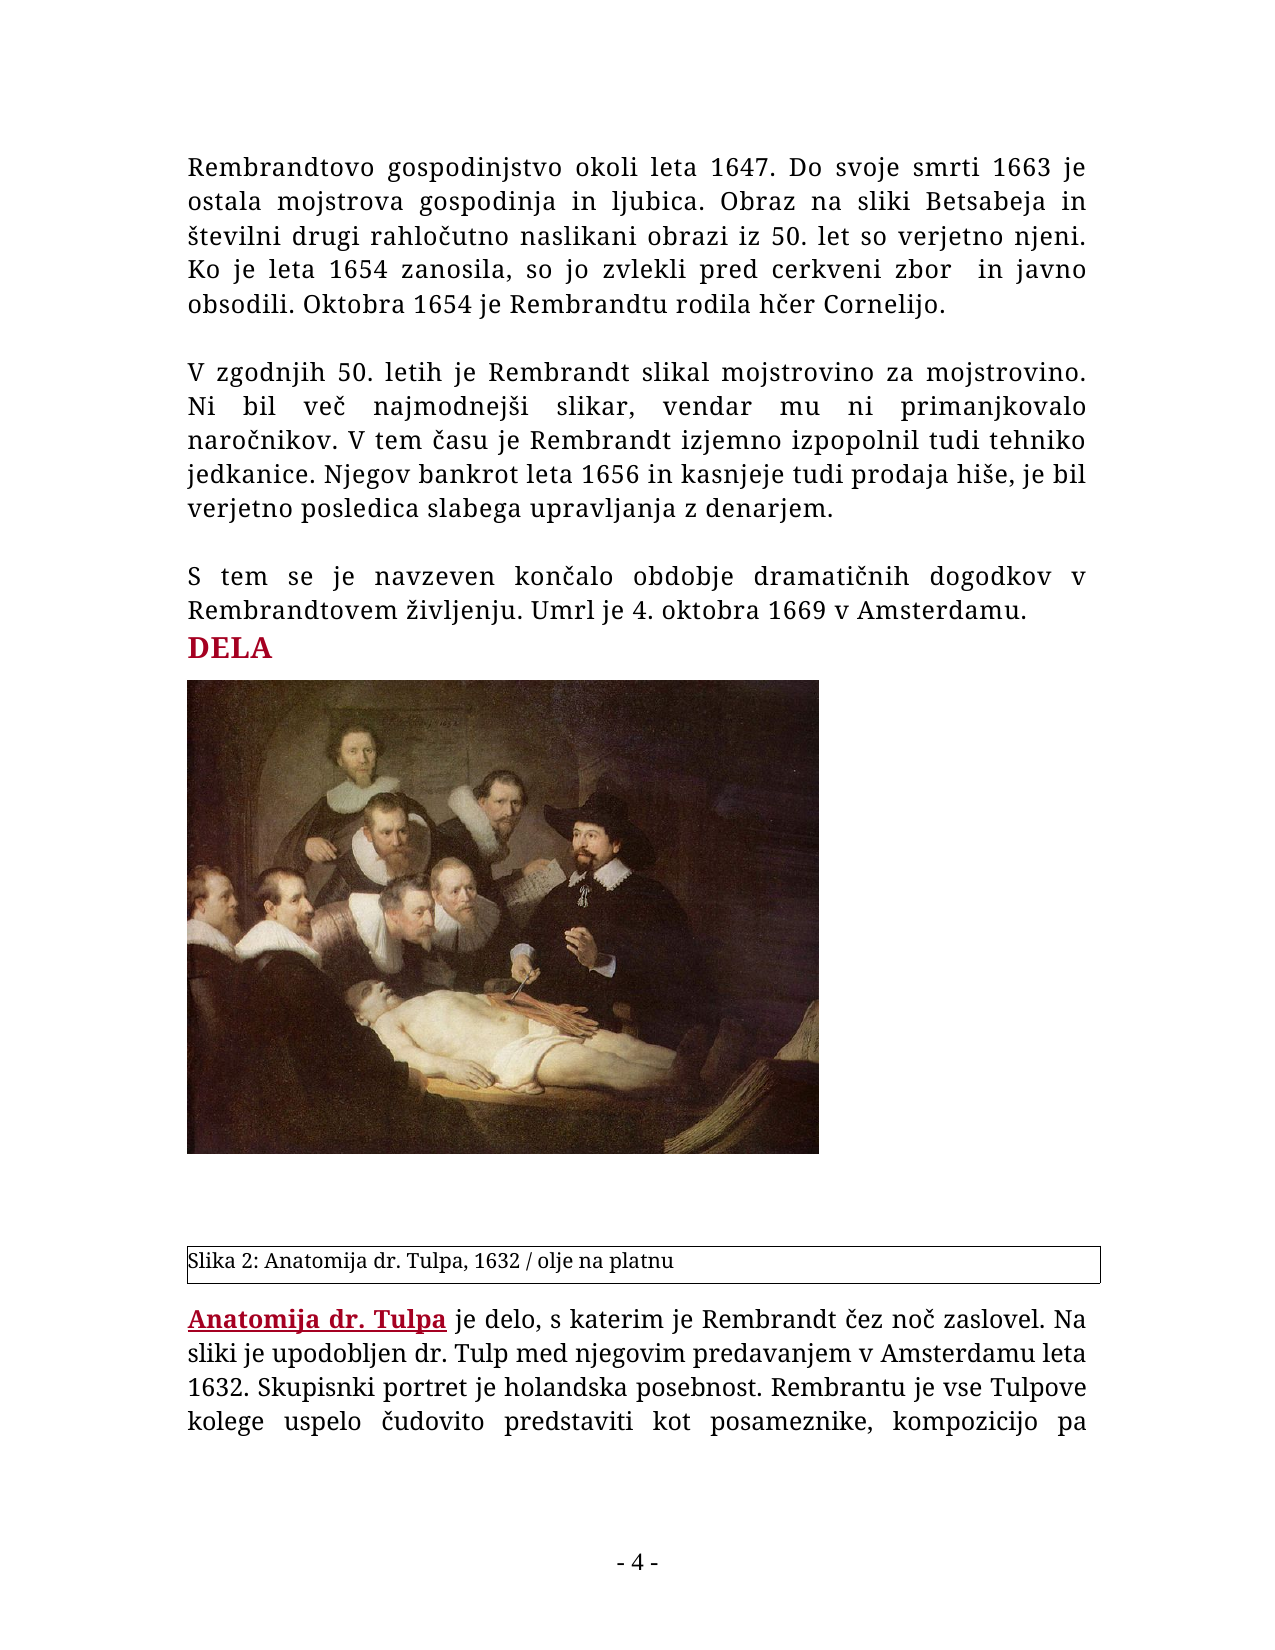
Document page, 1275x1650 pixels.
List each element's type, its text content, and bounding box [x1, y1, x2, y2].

text DELA [187, 627, 1088, 667]
text Slika 2: Anatomija dr. Tulpa, 1632 / olje na platnu [188, 1247, 1100, 1274]
text Rembrandtovo gospodinjstvo okoli leta 1647. Do svoje smrti 1663 je ostala mojstrova gospodinja in ljubica. Obraz na sliki Betsabeja in številni drugi rahločutno naslikani obrazi iz 50. let so verjetno njeni. Ko je leta 1654 zanosila, so jo zvlekli pred cerkveni zbor in javno obsodili. Oktobra 1654 je Rembrandtu rodila hčer Cornelijo. [187, 150, 1088, 320]
text S tem se je navzeven končalo obdobje dramatičnih dogodkov v Rembrandtovem življenju. Umrl je 4. oktobra 1669 v Amsterdamu. [187, 559, 1088, 627]
text Anatomija dr. Tulpa je delo, s katerim je Rembrandt čez noč zaslovel. Na sliki je upodobljen dr. Tulp med njegovim predavanjem v Amsterdamu leta 1632. Skupisnki portret je holandska posebnost. Rembrantu je vse Tulpove kolege uspelo čudovito predstaviti kot posameznike, kompozicijo pa [187, 1302, 1088, 1438]
text V zgodnjih 50. letih je Rembrandt slikal mojstrovino za mojstrovino. Ni bil več najmodnejši slikar, vendar mu ni primanjkovalo naročnikov. V tem času je Rembrandt izjemno izpopolnil tudi tehniko jedkanice. Njegov bankrot leta 1656 in kasnjeje tudi prodaja hiše, je bil verjetno posledica slabega upravljanja z denarjem. [187, 354, 1088, 525]
picture [187, 680, 819, 1154]
